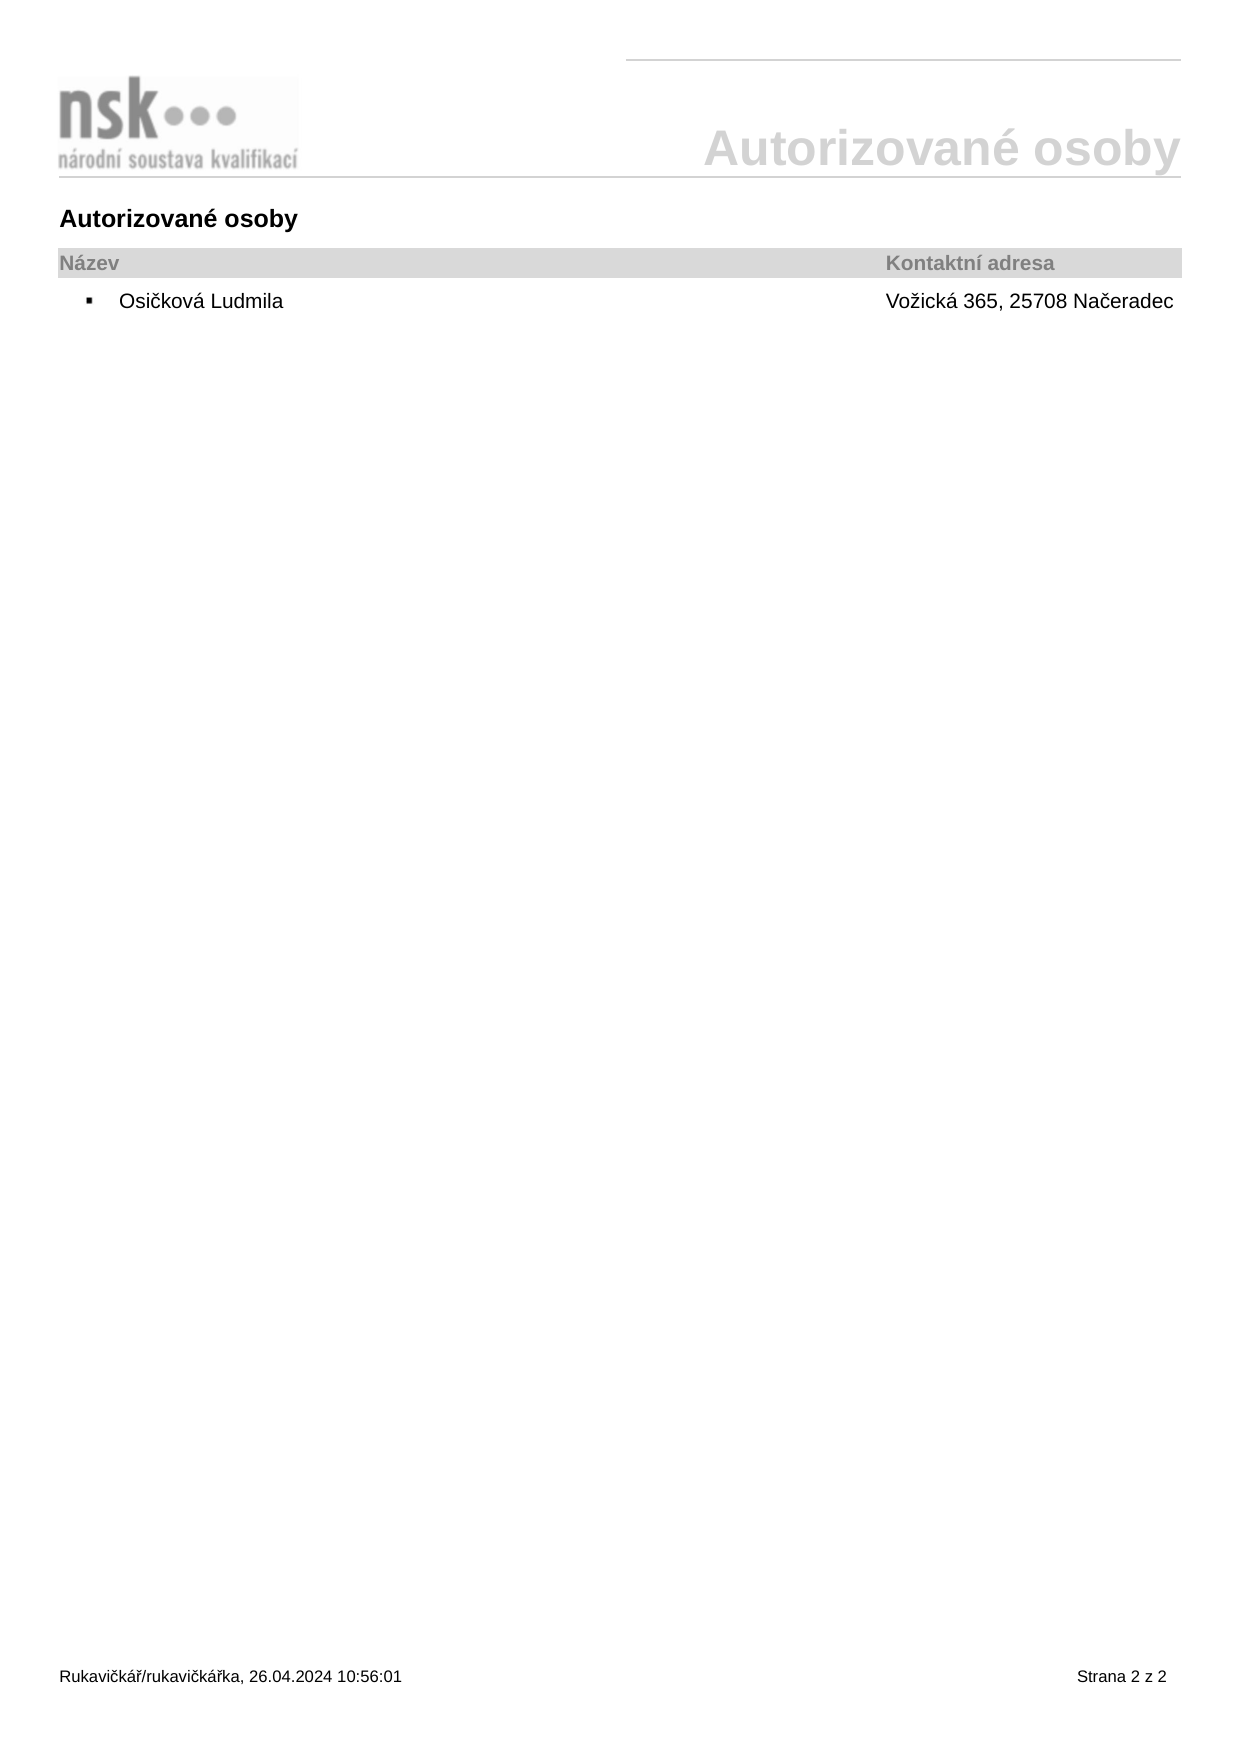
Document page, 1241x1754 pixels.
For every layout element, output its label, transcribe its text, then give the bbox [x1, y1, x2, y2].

table_cell [119, 614, 481, 914]
table_cell [618, 314, 626, 614]
table_cell [59, 178, 1181, 194]
table_cell [481, 1436, 617, 1658]
table_cell [59, 914, 119, 1214]
table_cell [119, 236, 481, 248]
table_cell [860, 914, 886, 1214]
table_cell [886, 1214, 1167, 1436]
table_cell [886, 1436, 1167, 1658]
table_cell [618, 278, 626, 289]
table_cell [1167, 1214, 1181, 1436]
table_cell [59, 314, 119, 614]
table_cell Kontaktní adresa [886, 250, 1180, 277]
table_cell [59, 1436, 119, 1658]
table_cell [886, 314, 1167, 614]
table_cell [886, 194, 1167, 200]
table_cell [59, 194, 119, 200]
table_cell [59, 171, 119, 176]
table_cell [860, 314, 886, 614]
table_cell Autorizované osoby [626, 61, 1181, 176]
table_cell [886, 614, 1167, 914]
table_cell [618, 236, 626, 248]
table_cell [618, 194, 626, 200]
table_cell [481, 614, 617, 914]
table_cell [59, 278, 119, 288]
table_cell [626, 1436, 860, 1658]
table_cell [59, 236, 119, 248]
table_cell [119, 171, 481, 176]
table_cell [626, 236, 860, 248]
table_cell [119, 1436, 481, 1658]
table_cell [1167, 194, 1181, 200]
table_cell [1167, 314, 1181, 614]
table_cell [618, 1214, 626, 1436]
table_cell [618, 914, 626, 1214]
table_cell [626, 194, 860, 200]
table_cell [860, 1436, 886, 1658]
table_cell [886, 278, 1167, 289]
table_cell [886, 236, 1167, 248]
table_cell Název [60, 250, 885, 277]
table_cell [860, 1214, 886, 1436]
table_cell [59, 614, 119, 914]
picture [59, 288, 119, 313]
table_cell [119, 194, 481, 200]
table_cell [481, 314, 617, 614]
table_cell [119, 1214, 481, 1436]
table_cell [626, 314, 860, 614]
table_cell [1167, 614, 1181, 914]
table_cell Rukavičkář/rukavičkářka, 26.04.2024 10:56:01 [59, 1658, 860, 1694]
table_cell [481, 194, 617, 200]
table_cell [481, 171, 617, 176]
picture [57, 59, 619, 171]
table_cell [860, 278, 886, 289]
table_cell Autorizované osoby [59, 200, 1181, 236]
table_cell [626, 614, 860, 914]
table_cell [481, 914, 617, 1214]
table_cell [1167, 236, 1181, 248]
table_cell [626, 914, 860, 1214]
table_cell [481, 236, 617, 248]
table_cell [1167, 278, 1181, 289]
table_cell [618, 1436, 626, 1658]
table_cell Osičková Ludmila [119, 289, 886, 314]
table_cell [119, 278, 481, 289]
table_cell [626, 278, 860, 289]
table_cell [59, 1214, 119, 1436]
table_cell [1167, 1436, 1181, 1658]
table_cell [860, 236, 886, 248]
table_cell Strana 2 z 2 [860, 1658, 1167, 1694]
table_cell [119, 314, 481, 614]
table_cell [886, 914, 1167, 1214]
table_cell [626, 1214, 860, 1436]
table_cell [619, 59, 626, 170]
table_cell [481, 1214, 617, 1436]
table_cell [860, 614, 886, 914]
table_cell [481, 278, 617, 289]
table_cell [1167, 914, 1181, 1214]
table_cell [618, 614, 626, 914]
table_cell Vožická 365, 25708 Načeradec [886, 289, 1181, 314]
table_cell [119, 914, 481, 1214]
table_cell [1167, 1658, 1181, 1694]
table_cell [860, 194, 886, 200]
table_cell [618, 170, 626, 176]
